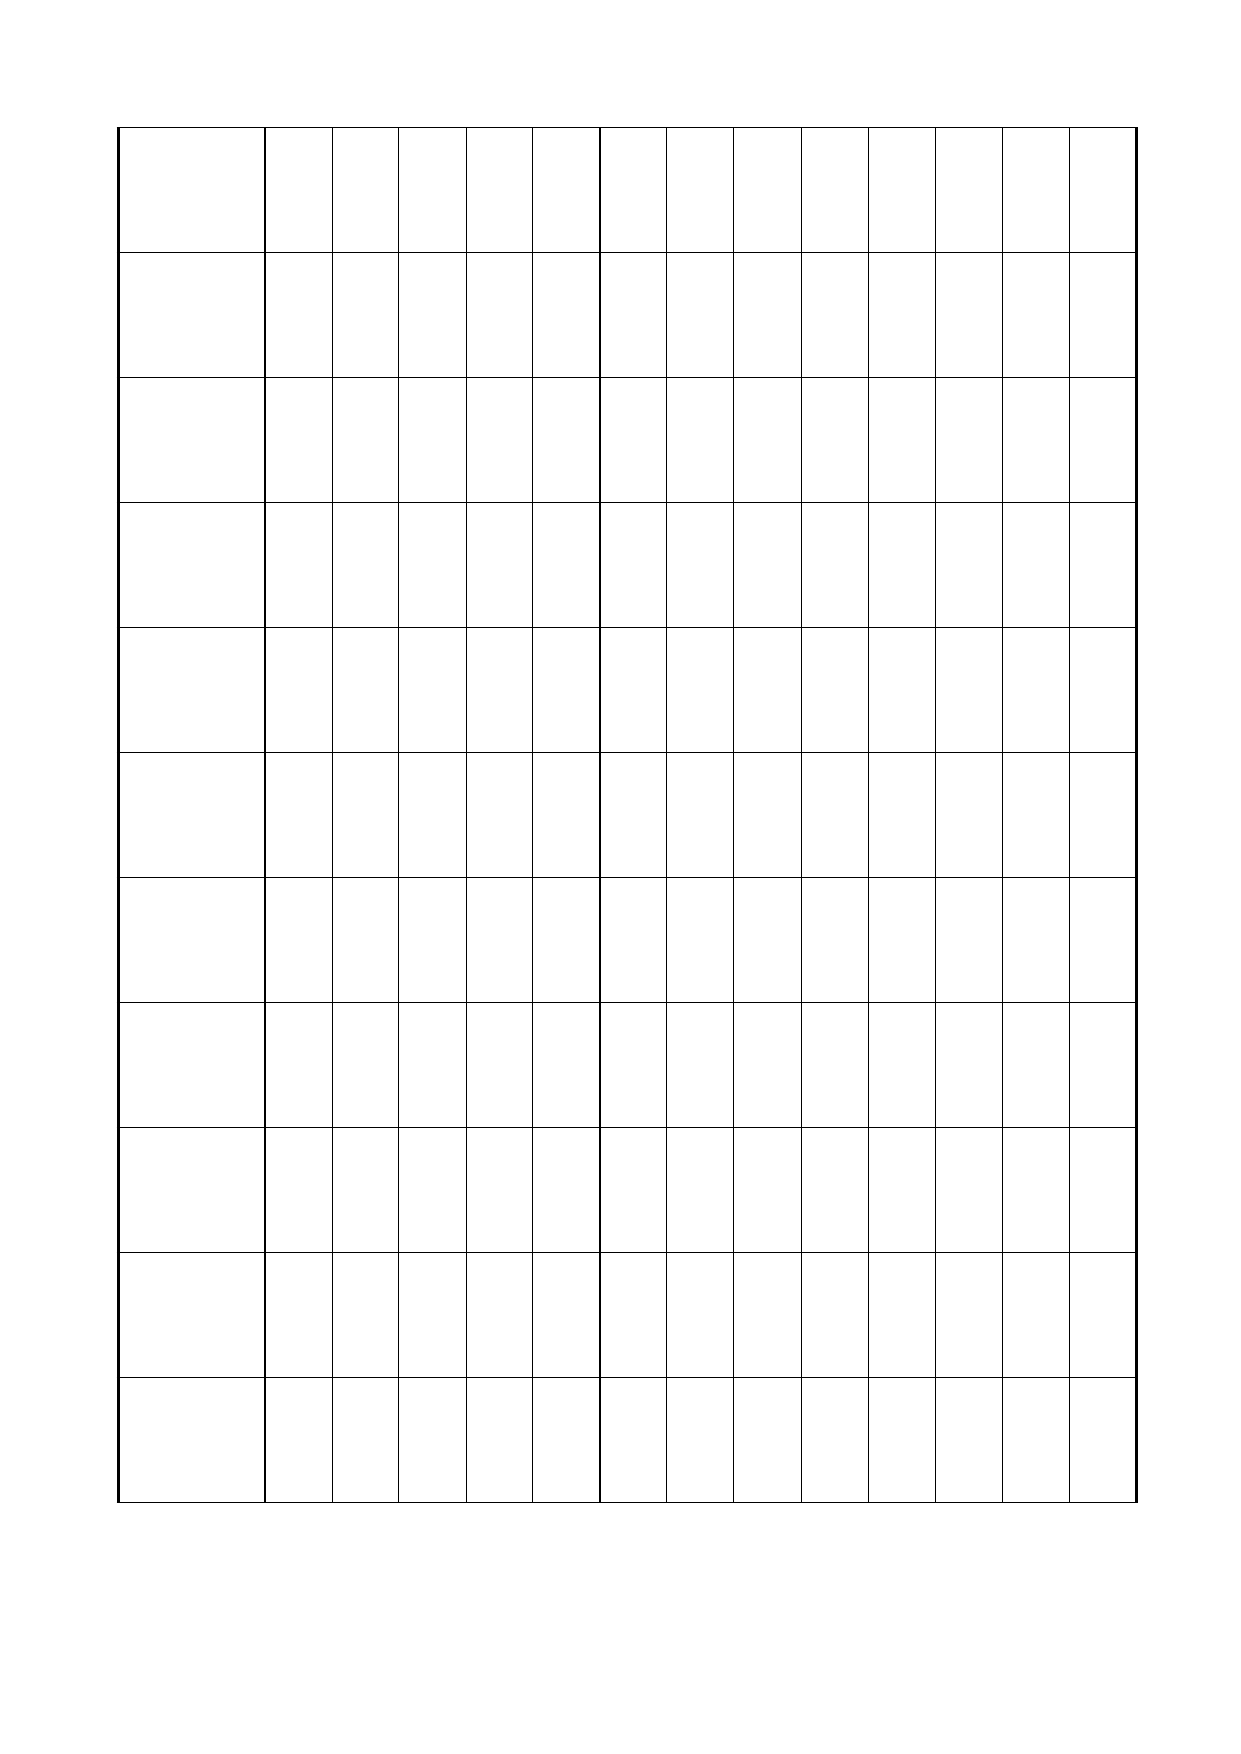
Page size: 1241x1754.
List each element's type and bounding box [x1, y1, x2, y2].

table_cell [1070, 628, 1135, 752]
table_cell [533, 1128, 599, 1252]
table_cell [802, 628, 868, 752]
table_cell [667, 1003, 733, 1127]
table_cell [601, 1128, 666, 1252]
table_cell [1070, 128, 1135, 252]
table_cell [601, 253, 666, 377]
table_cell [399, 753, 466, 877]
table_cell [601, 1003, 666, 1127]
table_cell [802, 1253, 868, 1377]
table_cell [869, 1003, 935, 1127]
table_cell [467, 1003, 532, 1127]
table_cell [802, 753, 868, 877]
table_cell [869, 503, 935, 627]
table_cell [601, 878, 666, 1002]
table_cell [120, 628, 264, 752]
table_cell [1003, 503, 1069, 627]
table_cell [1003, 253, 1069, 377]
table_cell [667, 1253, 733, 1377]
table_cell [467, 878, 532, 1002]
table_cell [734, 128, 801, 252]
table_cell [533, 1003, 599, 1127]
table_cell [936, 1128, 1002, 1252]
table_cell [467, 128, 532, 252]
table_cell [266, 378, 332, 502]
table_cell [936, 1003, 1002, 1127]
table_cell [936, 503, 1002, 627]
table_cell [467, 503, 532, 627]
table_cell [869, 1128, 935, 1252]
table_cell [533, 753, 599, 877]
table_cell [1070, 1003, 1135, 1127]
table_cell [667, 253, 733, 377]
table_cell [667, 628, 733, 752]
table_cell [266, 1378, 332, 1502]
table_cell [1003, 878, 1069, 1002]
table_cell [533, 128, 599, 252]
table_cell [1003, 1128, 1069, 1252]
table_cell [266, 1128, 332, 1252]
table_cell [533, 378, 599, 502]
table_cell [1003, 378, 1069, 502]
table_cell [333, 503, 398, 627]
table_cell [333, 878, 398, 1002]
table_cell [1003, 1003, 1069, 1127]
table_cell [333, 1378, 398, 1502]
table_cell [120, 128, 264, 252]
table_cell [399, 1253, 466, 1377]
table_cell [802, 1378, 868, 1502]
table_cell [869, 1378, 935, 1502]
table_cell [333, 378, 398, 502]
table_cell [266, 878, 332, 1002]
table_cell [802, 1128, 868, 1252]
table_cell [120, 878, 264, 1002]
table_cell [266, 503, 332, 627]
table_cell [667, 378, 733, 502]
table_cell [333, 628, 398, 752]
table_cell [601, 128, 666, 252]
table_cell [734, 628, 801, 752]
table_cell [667, 878, 733, 1002]
table_cell [399, 1378, 466, 1502]
table_cell [399, 1128, 466, 1252]
table_cell [1070, 1128, 1135, 1252]
table_cell [266, 253, 332, 377]
table_cell [533, 503, 599, 627]
table_cell [333, 1128, 398, 1252]
table_cell [936, 253, 1002, 377]
table_cell [533, 253, 599, 377]
table_cell [936, 628, 1002, 752]
table_cell [1003, 1378, 1069, 1502]
table_cell [802, 878, 868, 1002]
table_cell [120, 503, 264, 627]
table_cell [533, 878, 599, 1002]
table_cell [734, 753, 801, 877]
table_cell [667, 753, 733, 877]
table_cell [734, 1378, 801, 1502]
table_cell [802, 503, 868, 627]
table_cell [936, 753, 1002, 877]
table_cell [399, 253, 466, 377]
table_cell [266, 628, 332, 752]
table_cell [120, 1378, 264, 1502]
table_cell [1070, 503, 1135, 627]
table_cell [467, 628, 532, 752]
table_cell [399, 628, 466, 752]
table_cell [533, 1253, 599, 1377]
table_cell [936, 128, 1002, 252]
table_cell [399, 878, 466, 1002]
table_cell [936, 1378, 1002, 1502]
table_cell [1003, 753, 1069, 877]
table_cell [399, 128, 466, 252]
table_cell [802, 253, 868, 377]
table_cell [869, 253, 935, 377]
table_cell [467, 1128, 532, 1252]
table_cell [467, 753, 532, 877]
table_cell [266, 1253, 332, 1377]
table_cell [1070, 253, 1135, 377]
table_cell [266, 128, 332, 252]
table_cell [1070, 1253, 1135, 1377]
table_cell [120, 253, 264, 377]
table_cell [333, 253, 398, 377]
table_cell [1003, 1253, 1069, 1377]
table_cell [734, 378, 801, 502]
table_cell [869, 878, 935, 1002]
table_cell [869, 128, 935, 252]
table_cell [667, 1378, 733, 1502]
table_cell [467, 253, 532, 377]
table_cell [869, 378, 935, 502]
table_cell [120, 753, 264, 877]
table_cell [1070, 878, 1135, 1002]
table_cell [533, 1378, 599, 1502]
table_cell [802, 378, 868, 502]
table_cell [266, 753, 332, 877]
table_cell [667, 1128, 733, 1252]
table_cell [399, 503, 466, 627]
table_cell [734, 1253, 801, 1377]
table_cell [333, 128, 398, 252]
table_cell [120, 378, 264, 502]
table_cell [333, 1003, 398, 1127]
table_cell [120, 1128, 264, 1252]
table_cell [601, 753, 666, 877]
table_cell [802, 128, 868, 252]
table_cell [802, 1003, 868, 1127]
table_cell [667, 128, 733, 252]
table_cell [869, 1253, 935, 1377]
table_cell [266, 1003, 332, 1127]
table_cell [333, 1253, 398, 1377]
table_cell [601, 1378, 666, 1502]
table_cell [467, 378, 532, 502]
table_cell [467, 1378, 532, 1502]
table_cell [869, 628, 935, 752]
table_cell [936, 878, 1002, 1002]
table_cell [601, 628, 666, 752]
table_cell [533, 628, 599, 752]
table_cell [869, 753, 935, 877]
table_cell [120, 1003, 264, 1127]
table_cell [601, 1253, 666, 1377]
table_cell [601, 378, 666, 502]
table_cell [734, 1003, 801, 1127]
table_cell [734, 503, 801, 627]
table_cell [734, 878, 801, 1002]
table_cell [734, 253, 801, 377]
table_cell [1003, 128, 1069, 252]
table_cell [399, 1003, 466, 1127]
table_cell [936, 378, 1002, 502]
table_cell [667, 503, 733, 627]
table_cell [467, 1253, 532, 1377]
table_cell [333, 753, 398, 877]
table_cell [1070, 378, 1135, 502]
table_cell [1070, 1378, 1135, 1502]
table_cell [399, 378, 466, 502]
table_cell [601, 503, 666, 627]
table_cell [120, 1253, 264, 1377]
table_cell [1070, 753, 1135, 877]
table_cell [936, 1253, 1002, 1377]
table_cell [1003, 628, 1069, 752]
table_cell [734, 1128, 801, 1252]
